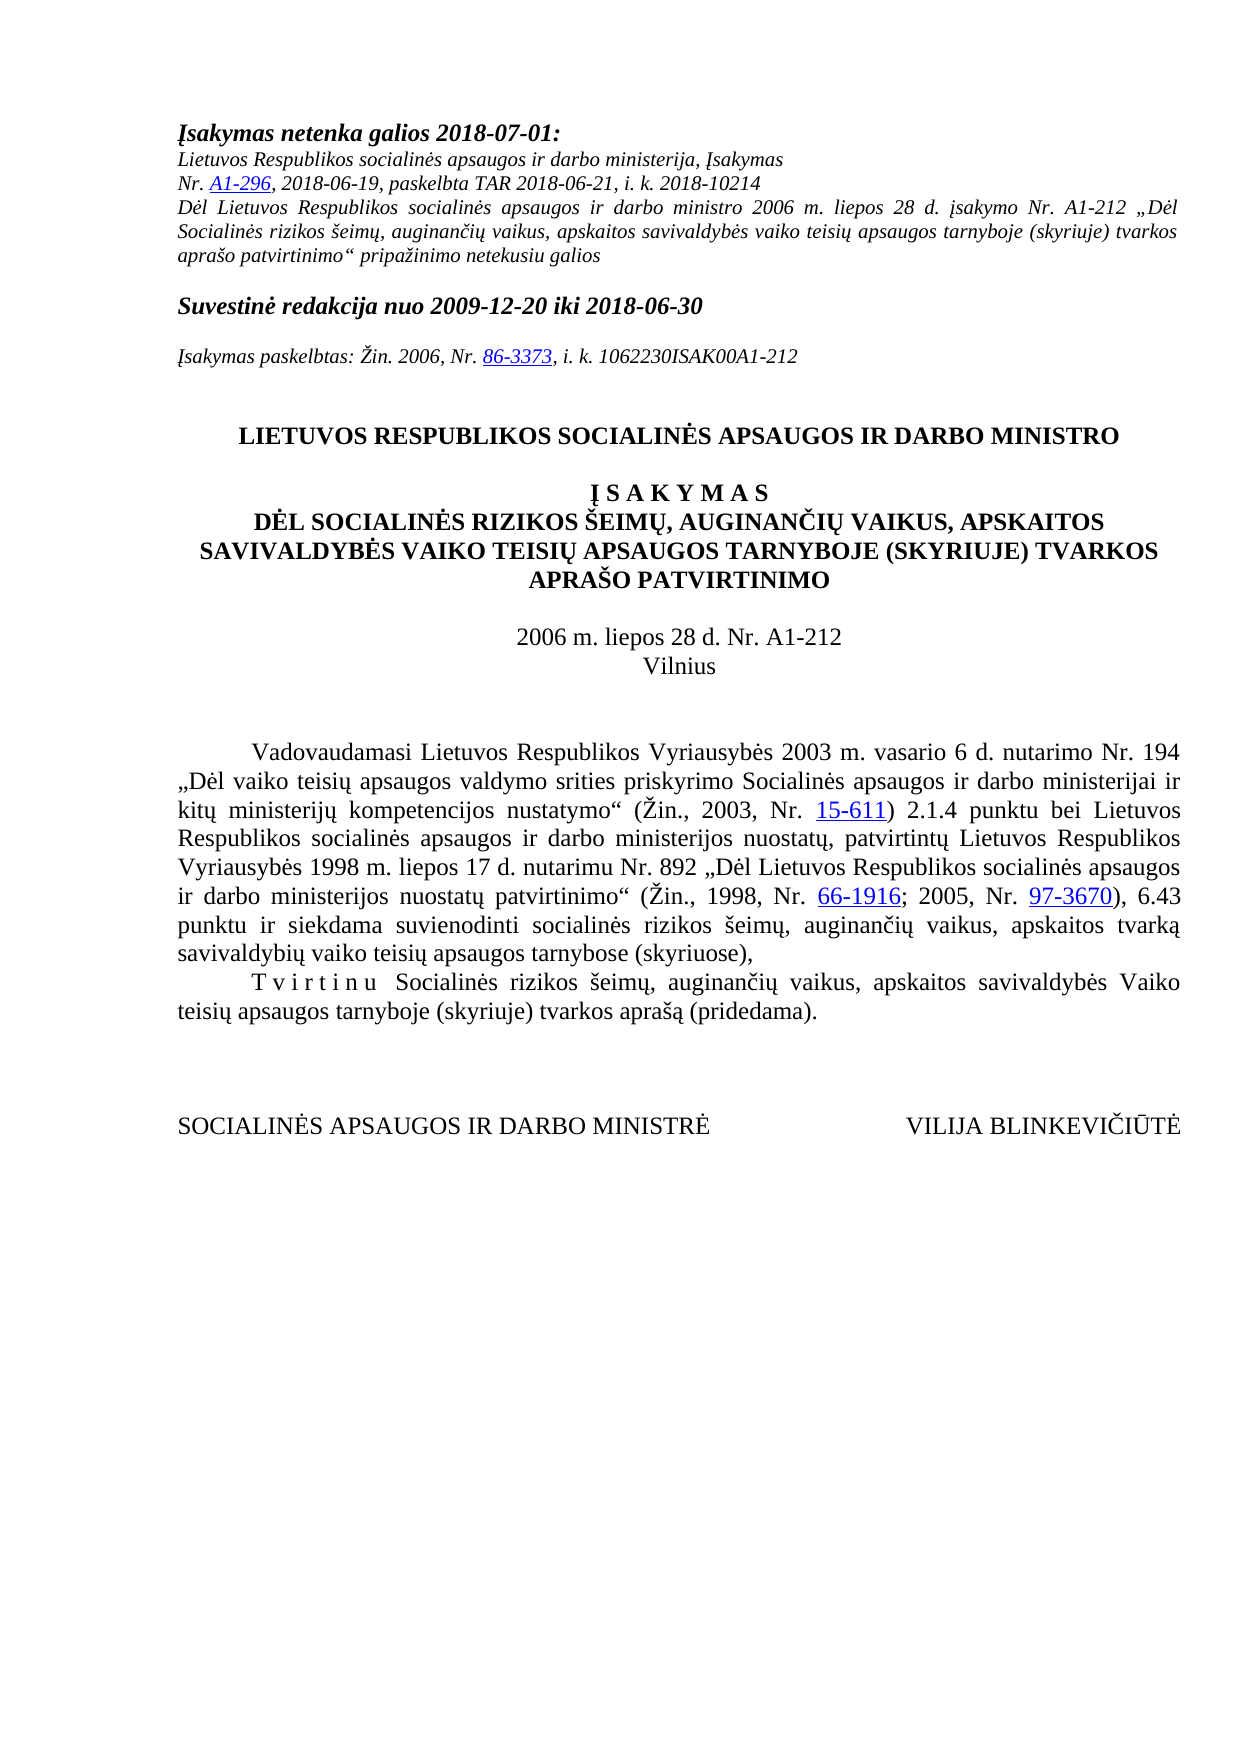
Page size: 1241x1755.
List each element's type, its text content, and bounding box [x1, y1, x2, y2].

text DĖL SOCIALINĖS RIZIKOS ŠEIMŲ, AUGINANČIŲ VAIKUS, APSKAITOS SAVIVALDYBĖS VAIKO TEISIŲ APSAUGOS TARNYBOJE (SKYRIUJE) TVARKOS APRAŠO PATVIRTINIMO [177, 507, 1181, 593]
text Lietuvos Respublikos socialinės apsaugos ir darbo ministerija, Įsakymas [177, 147, 1181, 171]
text SOCIALINĖS APSAUGOS IR DARBO MINISTRĖ VILIJA BLINKEVIČIŪTĖ [177, 1111, 1181, 1140]
text LIETUVOS RESPUBLIKOS SOCIALINĖS APSAUGOS IR DARBO MINISTRO [177, 421, 1181, 450]
text Suvestinė redakcija nuo 2009-12-20 iki 2018-06-30 [177, 291, 1181, 320]
text Vilnius [177, 651, 1181, 680]
text Nr. A1-296, 2018-06-19, paskelbta TAR 2018-06-21, i. k. 2018-10214 [177, 171, 1181, 195]
text Įsakymas netenka galios 2018-07-01: [177, 118, 1181, 147]
text 2006 m. liepos 28 d. Nr. A1-212 [177, 622, 1181, 651]
text Į S A K Y M A S [177, 478, 1181, 507]
text Dėl Lietuvos Respublikos socialinės apsaugos ir darbo ministro 2006 m. liepos 28 d. įsakymo Nr. A1-212 „Dėl Socialinės rizikos šeimų, auginančių vaikus, apskaitos savivaldybės vaiko teisių apsaugos tarnyboje (skyriuje) tvarkos aprašo patvirtinimo“ pripažinimo netekusiu galios [177, 195, 1181, 267]
text Tvirtinu Socialinės rizikos šeimų, auginančių vaikus, apskaitos savivaldybės Vaiko teisių apsaugos tarnyboje (skyriuje) tvarkos aprašą (pridedama). [177, 967, 1181, 1025]
text Įsakymas paskelbtas: Žin. 2006, Nr. 86-3373, i. k. 1062230ISAK00A1-212 [177, 344, 1181, 368]
text Vadovaudamasi Lietuvos Respublikos Vyriausybės 2003 m. vasario 6 d. nutarimo Nr. 194 „Dėl vaiko teisių apsaugos valdymo srities priskyrimo Socialinės apsaugos ir darbo ministerijai ir kitų ministerijų kompetencijos nustatymo“ (Žin., 2003, Nr. 15-611) 2.1.4 punktu bei Lietuvos Respublikos socialinės apsaugos ir darbo ministerijos nuostatų, patvirtintų Lietuvos Respublikos Vyriausybės 1998 m. liepos 17 d. nutarimu Nr. 892 „Dėl Lietuvos Respublikos socialinės apsaugos ir darbo ministerijos nuostatų patvirtinimo“ (Žin., 1998, Nr. 66-1916; 2005, Nr. 97-3670), 6.43 punktu ir siekdama suvienodinti socialinės rizikos šeimų, auginančių vaikus, apskaitos tvarką savivaldybių vaiko teisių apsaugos tarnybose (skyriuose), [177, 737, 1181, 967]
